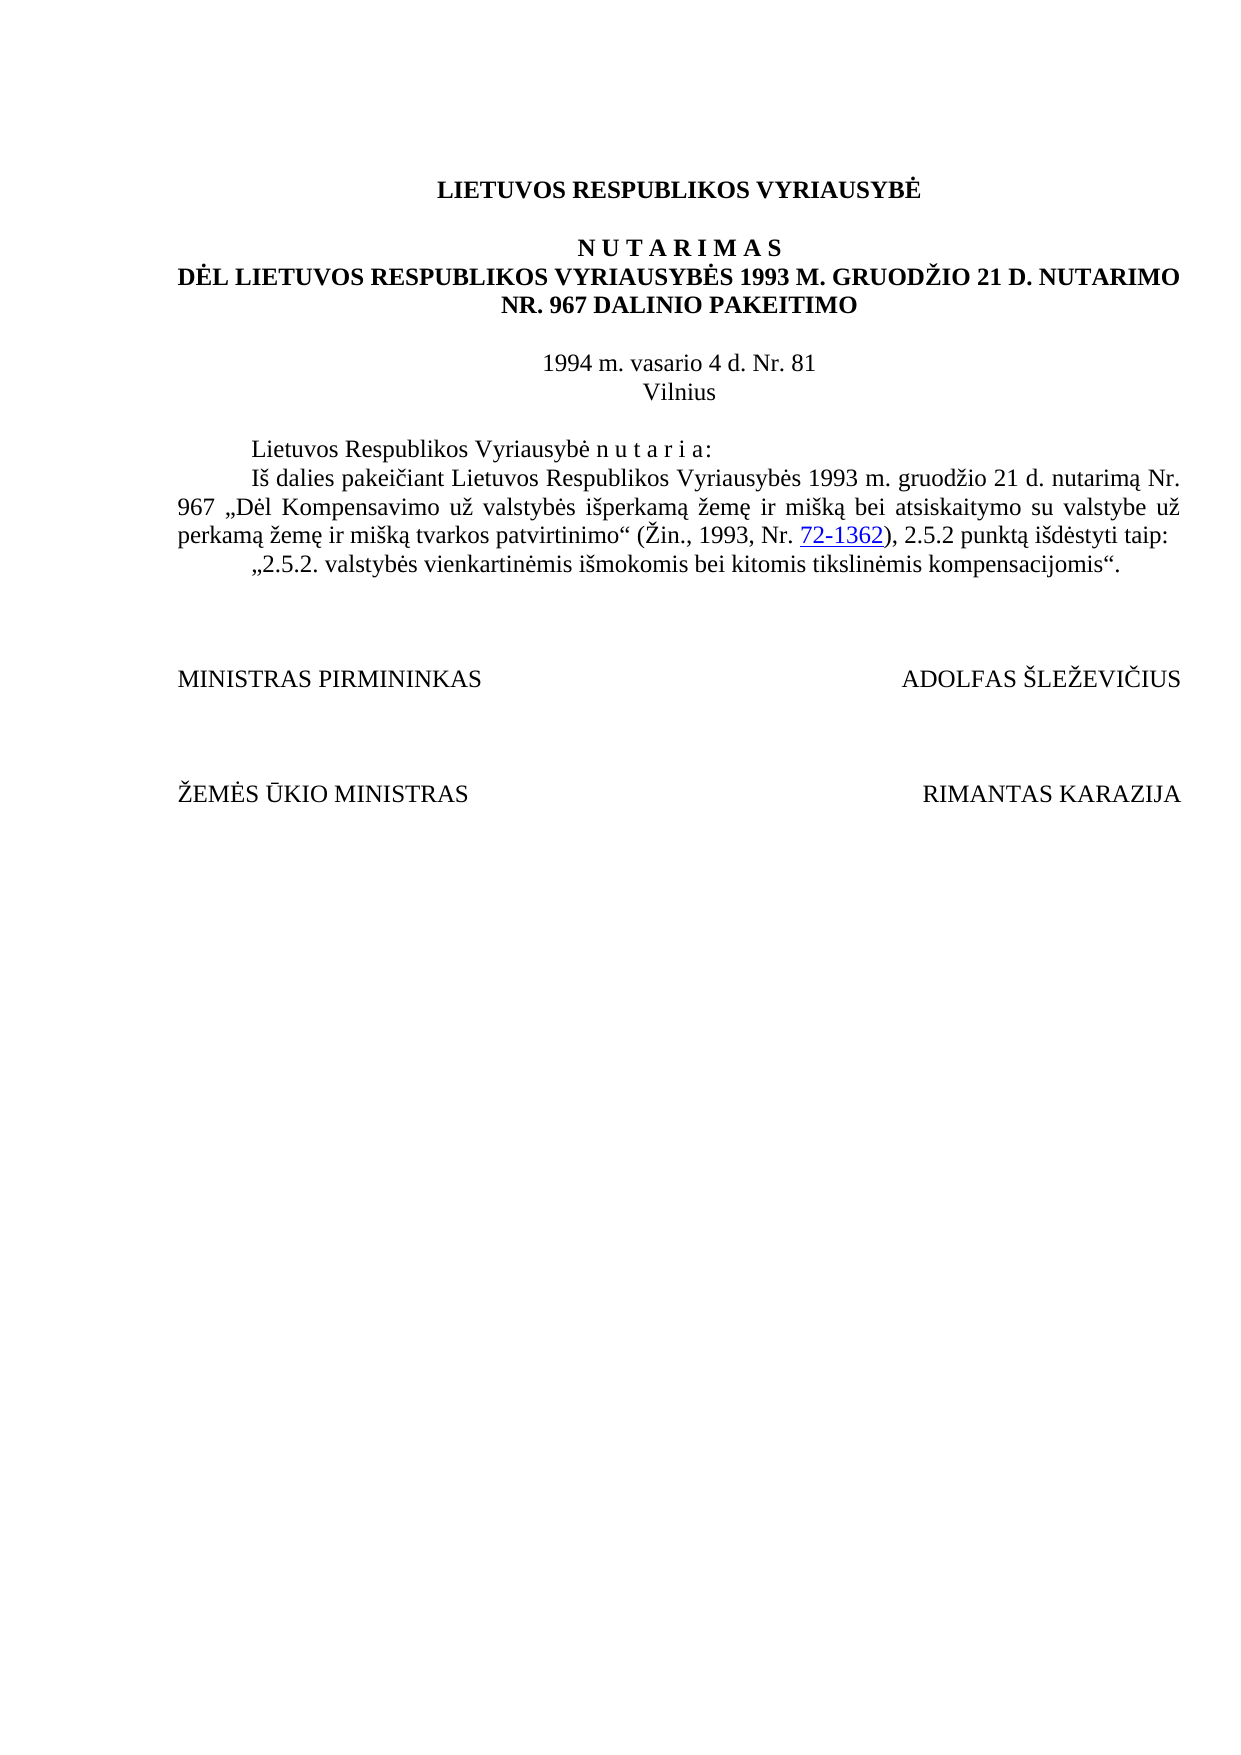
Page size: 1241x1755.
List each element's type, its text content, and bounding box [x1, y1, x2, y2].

text ŽEMĖS ŪKIO MINISTRAS RIMANTAS KARAZIJA [177, 779, 1181, 808]
text MINISTRAS PIRMININKAS ADOLFAS ŠLEŽEVIČIUS [177, 664, 1181, 693]
text „2.5.2. valstybės vienkartinėmis išmokomis bei kitomis tikslinėmis kompensacijomis“. [177, 549, 1181, 578]
text Lietuvos Respublikos Vyriausybė nutaria: [177, 434, 1181, 463]
text Iš dalies pakeičiant Lietuvos Respublikos Vyriausybės 1993 m. gruodžio 21 d. nutarimą Nr. 967 „Dėl Kompensavimo už valstybės išperkamą žemę ir mišką bei atsiskaitymo su valstybe už perkamą žemę ir mišką tvarkos patvirtinimo“ (Žin., 1993, Nr. 72-1362), 2.5.2 punktą išdėstyti taip: [177, 463, 1181, 549]
text DĖL LIETUVOS RESPUBLIKOS VYRIAUSYBĖS 1993 M. GRUODŽIO 21 D. NUTARIMO NR. 967 DALINIO PAKEITIMO [177, 262, 1181, 319]
text 1994 m. vasario 4 d. Nr. 81 [177, 348, 1181, 377]
text N U T A R I M A S [177, 233, 1181, 262]
text Vilnius [177, 377, 1181, 406]
text LIETUVOS RESPUBLIKOS VYRIAUSYBĖ [177, 176, 1181, 204]
